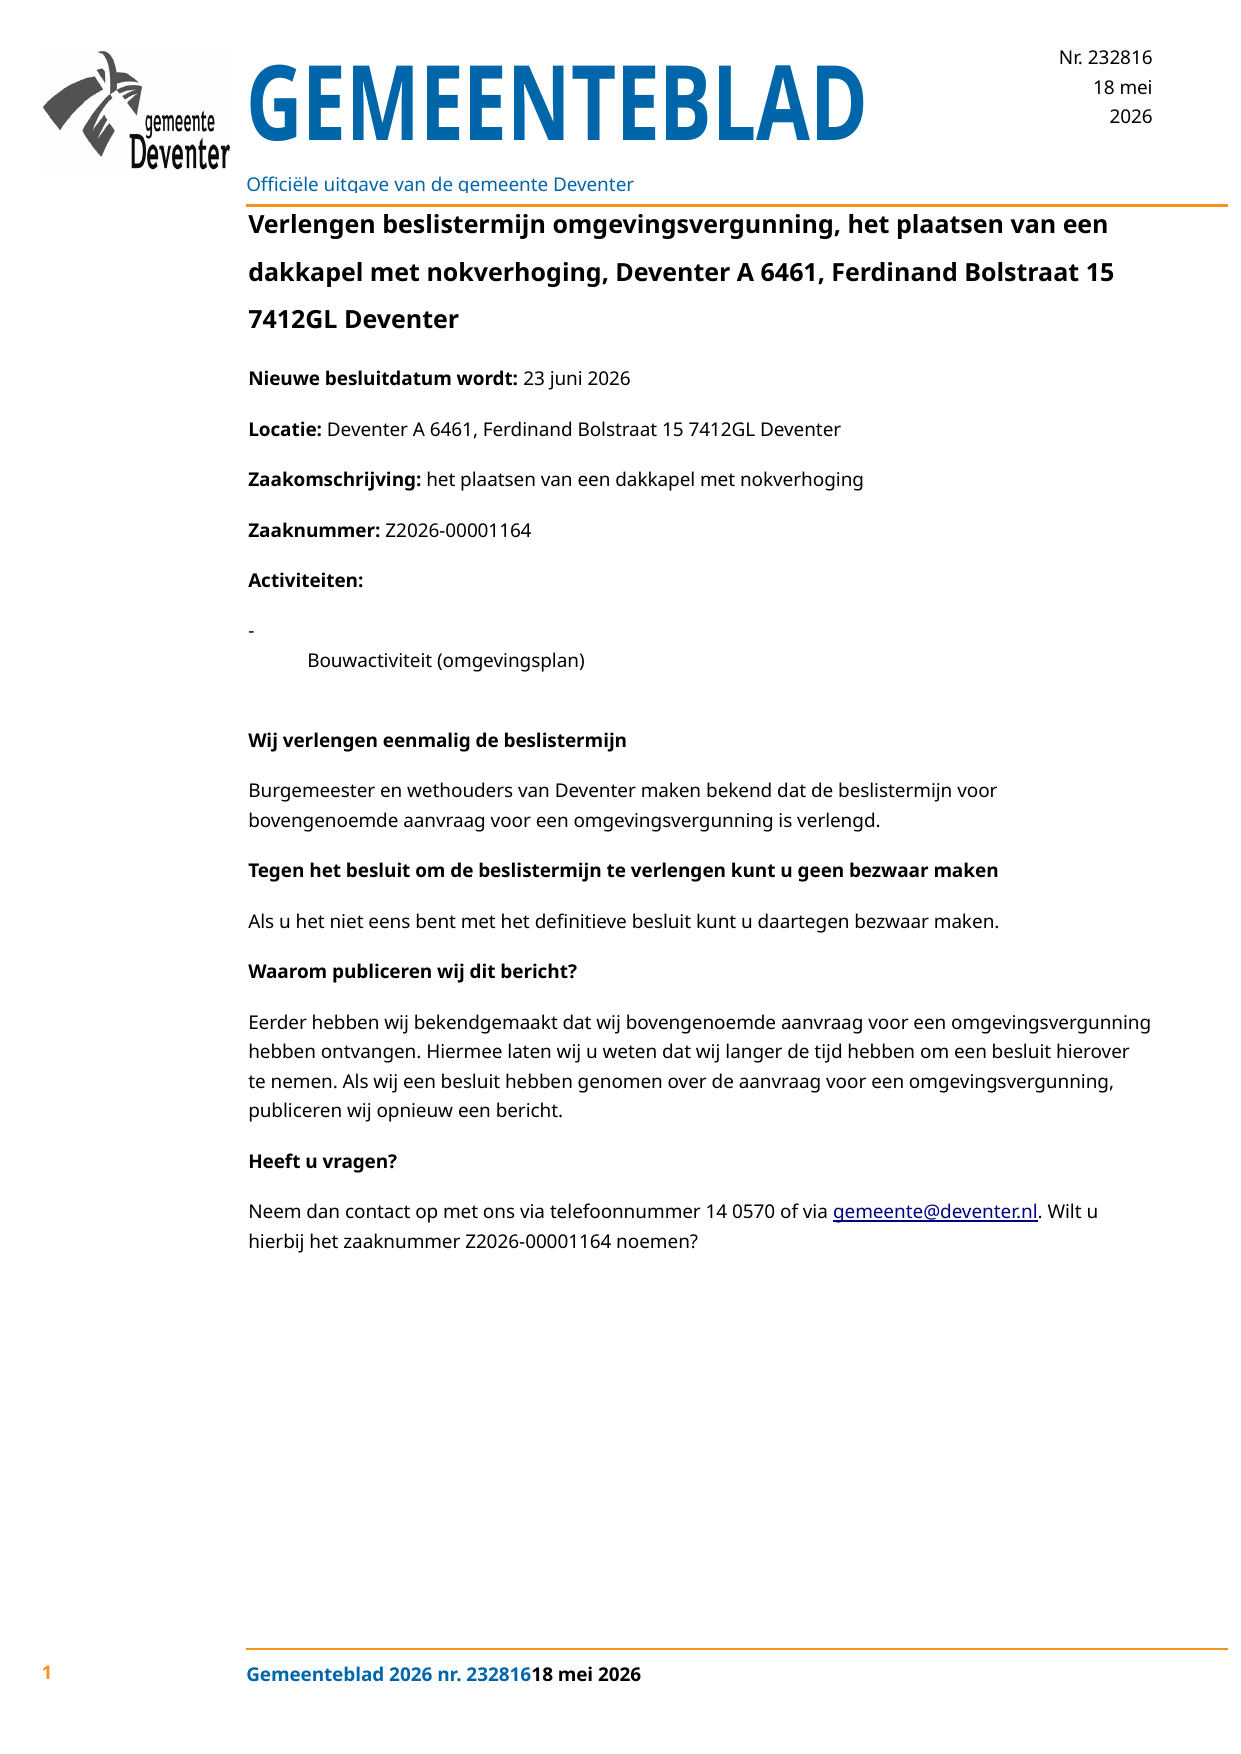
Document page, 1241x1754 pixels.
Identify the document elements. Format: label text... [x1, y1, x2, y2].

text Heeft u vragen? [248, 1148, 1152, 1174]
text Neem dan contact op met ons via telefoonnummer 14 0570 of via gemeente@deventer.nl. Wilt u hierbij het zaaknummer Z2026-00001164 noemen? [248, 1198, 1152, 1254]
text Zaaknummer: Z2026-00001164 [248, 517, 1152, 542]
text Locatie: Deventer A 6461, Ferdinand Bolstraat 15 7412GL Deventer [248, 416, 1152, 442]
text Activiteiten: [248, 567, 1152, 593]
text Waarom publiceren wij dit bericht? [248, 958, 1152, 984]
text Tegen het besluit om de beslistermijn te verlengen kunt u geen bezwaar maken [248, 858, 1152, 883]
text Als u het niet eens bent met het definitieve besluit kunt u daartegen bezwaar maken. [248, 908, 1152, 934]
text Burgemeester en wethouders van Deventer maken bekend dat de beslistermijn voor bovengenoemde aanvraag voor een omgevingsvergunning is verlengd. [248, 778, 1152, 833]
list Bouwactiviteit (omgevingsplan) [248, 647, 1152, 673]
text Wij verlengen eenmalig de beslistermijn [248, 727, 1152, 753]
text Nieuwe besluitdatum wordt: 23 juni 2026 [248, 366, 1152, 391]
text Verlengen beslistermijn omgevingsvergunning, het plaatsen van een dakkapel met nokverhoging, Deventer A 6461, Ferdinand Bolstraat 15 7412GL Deventer [248, 207, 1152, 336]
text Zaakomschrijving: het plaatsen van een dakkapel met nokverhoging [248, 466, 1152, 492]
picture [41, 47, 231, 172]
text Eerder hebben wij bekendgemaakt dat wij bovengenoemde aanvraag voor een omgevingsvergunning hebben ontvangen. Hiermee laten wij u weten dat wij langer de tijd hebben om een besluit hierover te nemen. Als wij een besluit hebben genomen over de aanvraag voor een omgevingsvergunning, publiceren wij opnieuw een bericht. [248, 1009, 1152, 1123]
